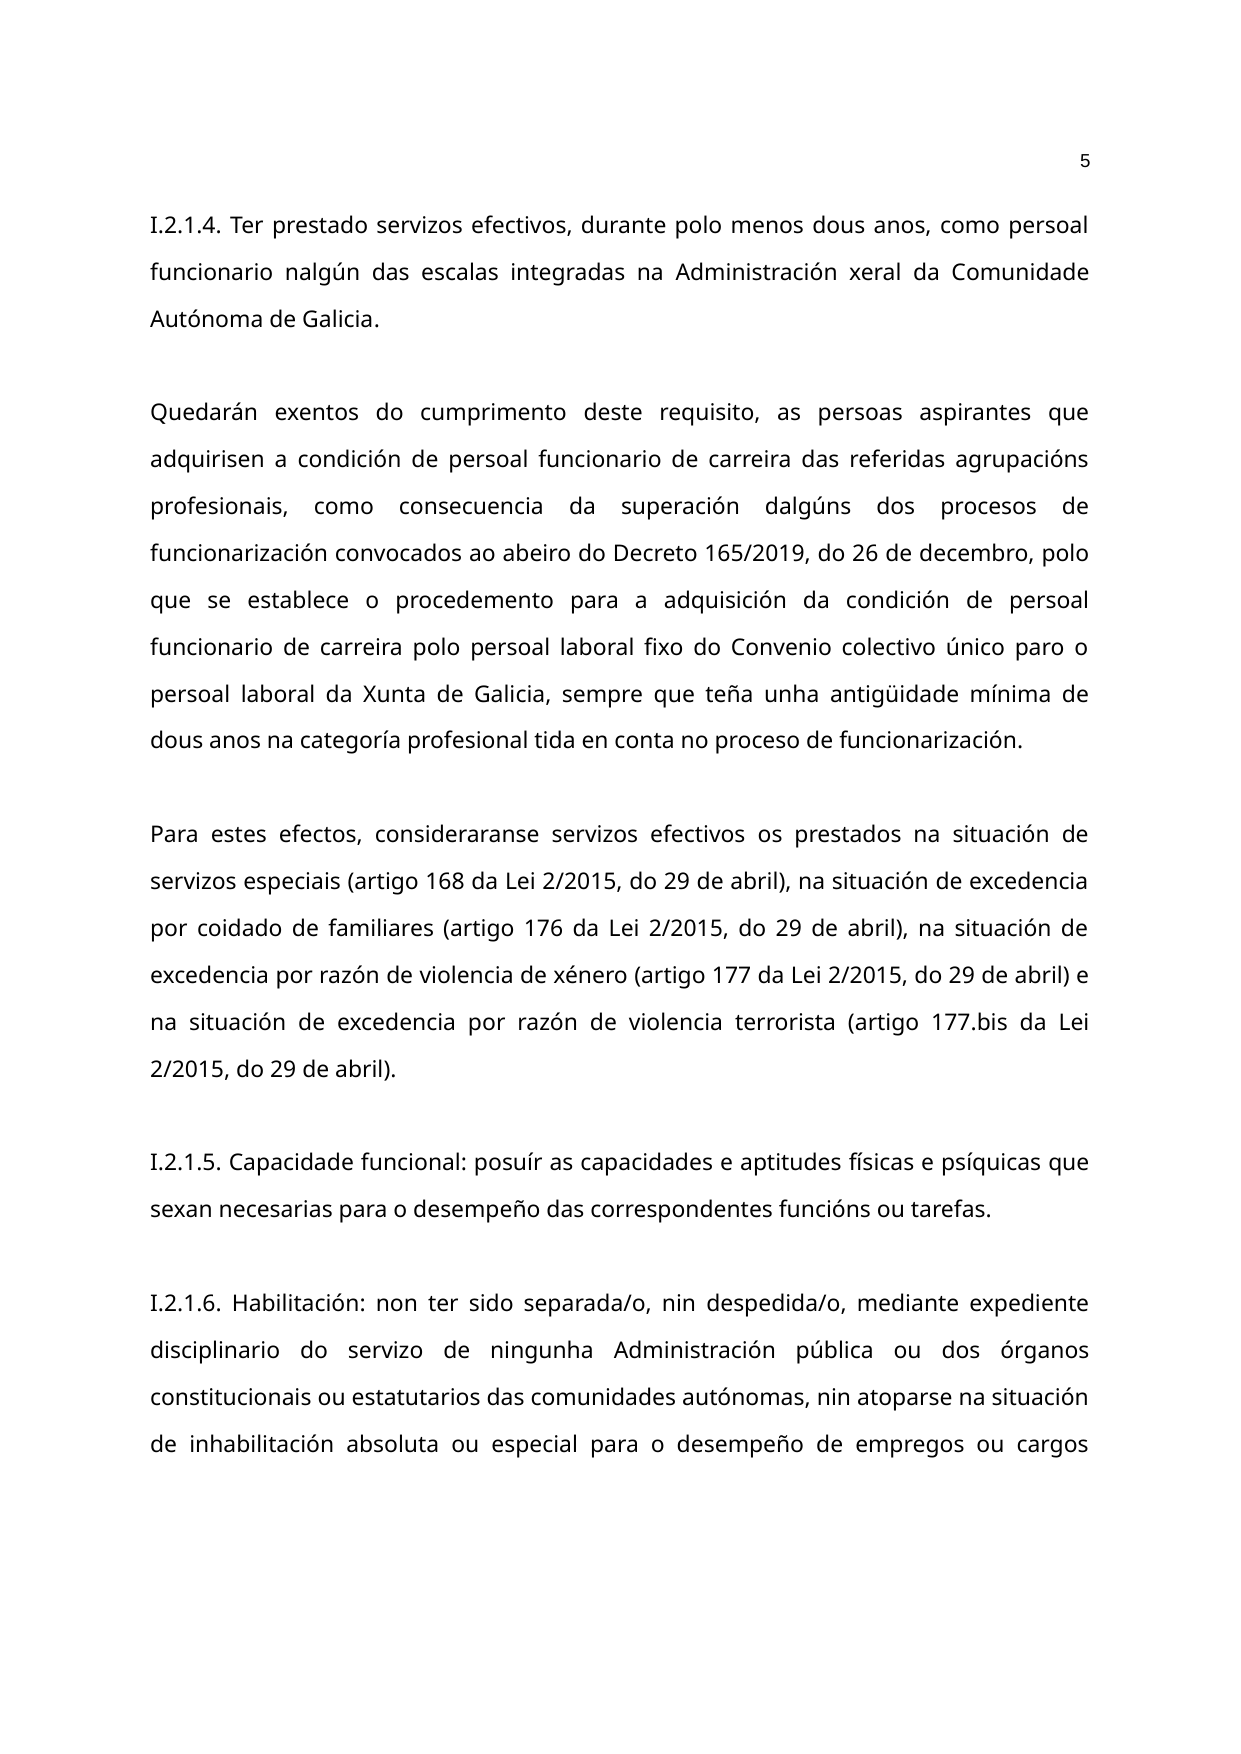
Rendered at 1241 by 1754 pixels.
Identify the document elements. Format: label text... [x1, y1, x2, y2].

text I.2.1.6. Habilitación: non ter sido separada/o, nin despedida/o, mediante expediente disciplinario do servizo de ningunha Administración pública ou dos órganos constitucionais ou estatutarios das comunidades autónomas, nin atoparse na situación de inhabilitación absoluta ou especial para o desempeño de empregos ou cargos [150, 1287, 1090, 1459]
list I.2.1.4. Ter prestado servizos efectivos, durante polo menos dous anos, como persoal funcionario nalgún das escalas integradas na Administración xeral da Comunidade Autónoma de Galicia. [150, 209, 1090, 334]
list Quedarán exentos do cumprimento deste requisito, as persoas aspirantes que adquirisen a condición de persoal funcionario de carreira das referidas agrupacións profesionais, como consecuencia da superación dalgúns dos procesos de funcionarización convocados ao abeiro do Decreto 165/2019, do 26 de decembro, polo que se establece o procedemento para a adquisición da condición de persoal funcionario de carreira polo persoal laboral fixo do Convenio colectivo único paro o persoal laboral da Xunta de Galicia, sempre que teña unha antigüidade mínima de dous anos na categoría profesional tida en conta no proceso de funcionarización. [150, 396, 1090, 756]
text Para estes efectos, consideraranse servizos efectivos os prestados na situación de servizos especiais (artigo 168 da Lei 2/2015, do 29 de abril), na situación de excedencia por coidado de familiares (artigo 176 da Lei 2/2015, do 29 de abril), na situación de excedencia por razón de violencia de xénero (artigo 177 da Lei 2/2015, do 29 de abril) e na situación de excedencia por razón de violencia terrorista (artigo 177.bis da Lei 2/2015, do 29 de abril). [150, 818, 1090, 1084]
text I.2.1.5. Capacidade funcional: posuír as capacidades e aptitudes físicas e psíquicas que sexan necesarias para o desempeño das correspondentes funcións ou tarefas. [150, 1146, 1090, 1224]
